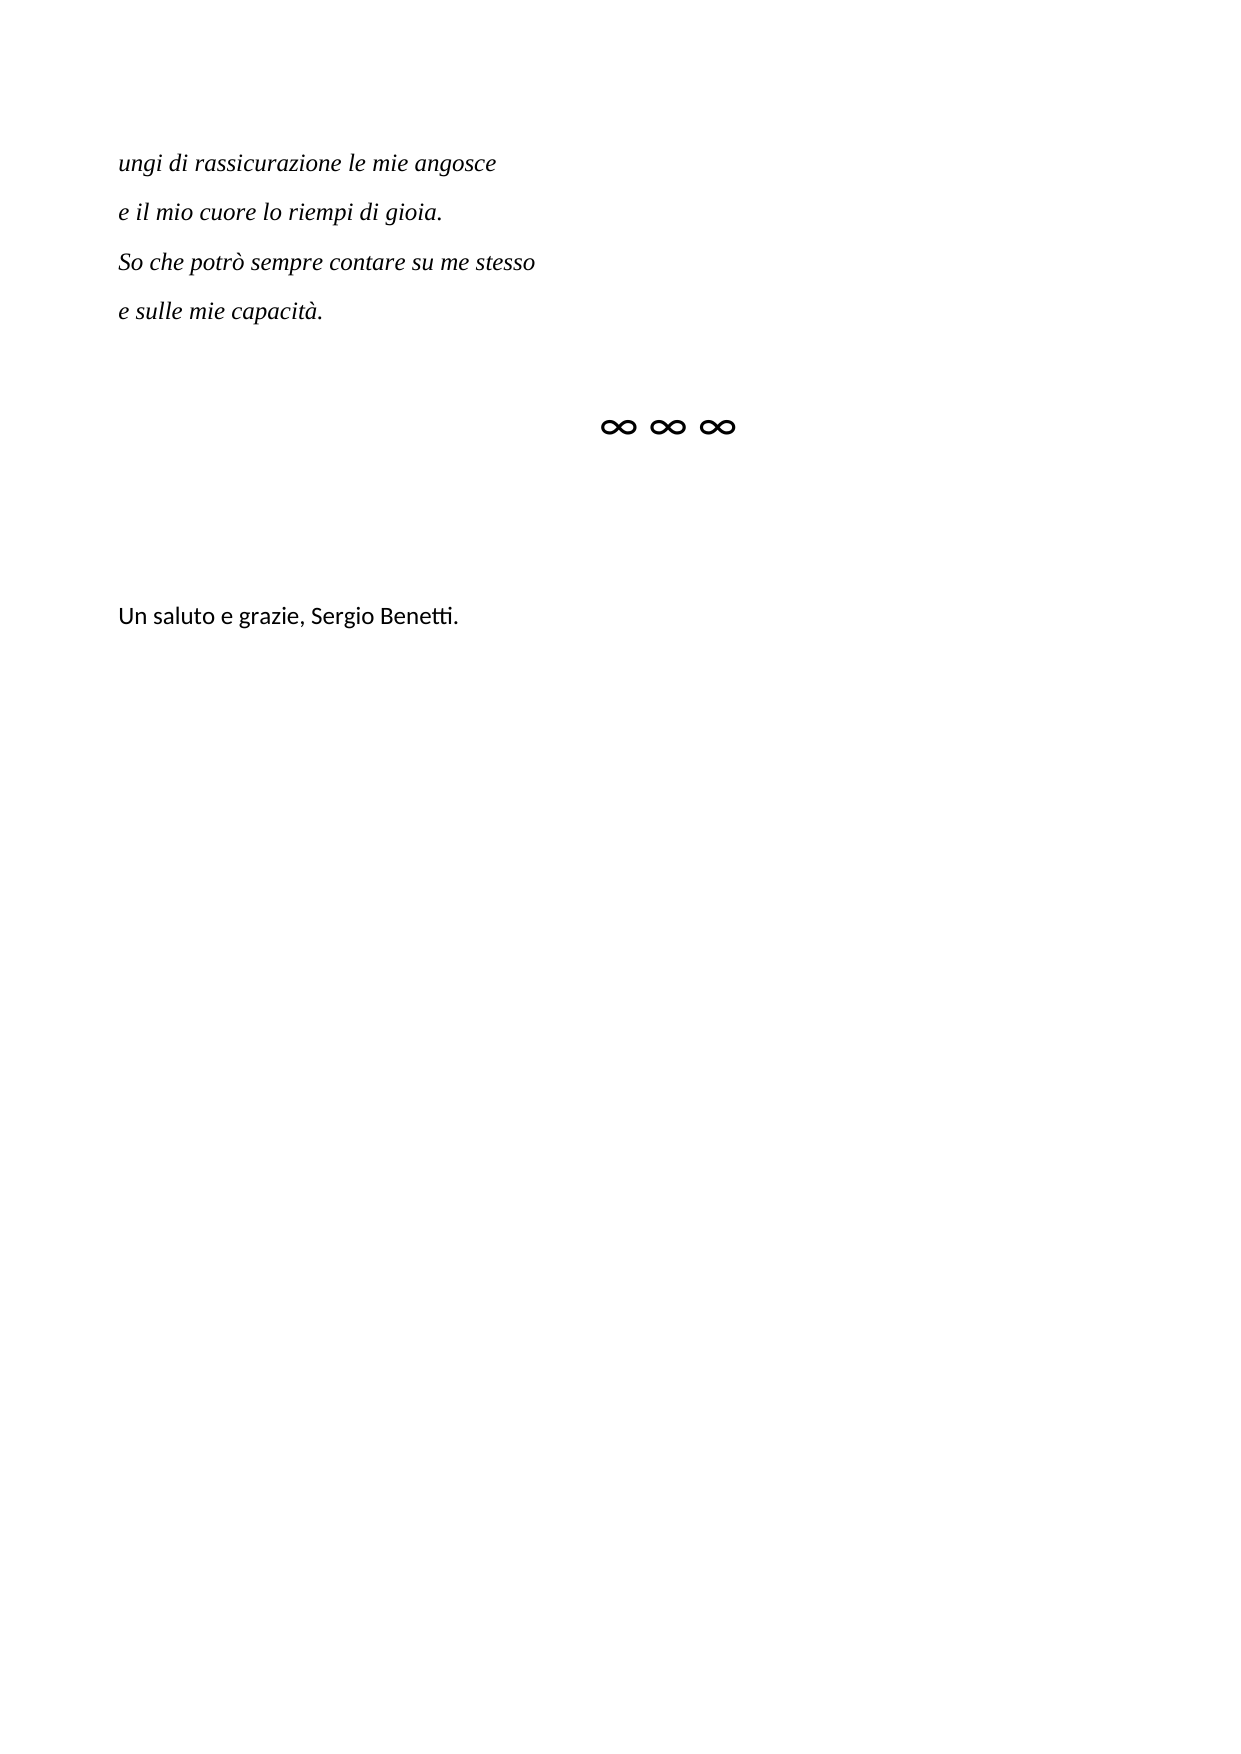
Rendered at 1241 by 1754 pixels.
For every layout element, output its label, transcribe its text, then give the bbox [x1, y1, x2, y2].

text Un saluto e grazie, Sergio Benetti. [118, 600, 1122, 631]
text e il mio cuore lo riempi di gioia. [118, 197, 1122, 226]
text So che potrò sempre contare su me stesso [118, 247, 1122, 276]
text e sulle mie capacità. [118, 296, 1122, 325]
text ungi di rassicurazione le mie angosce [118, 148, 1122, 176]
text ∞ ∞ ∞ [118, 396, 1122, 451]
